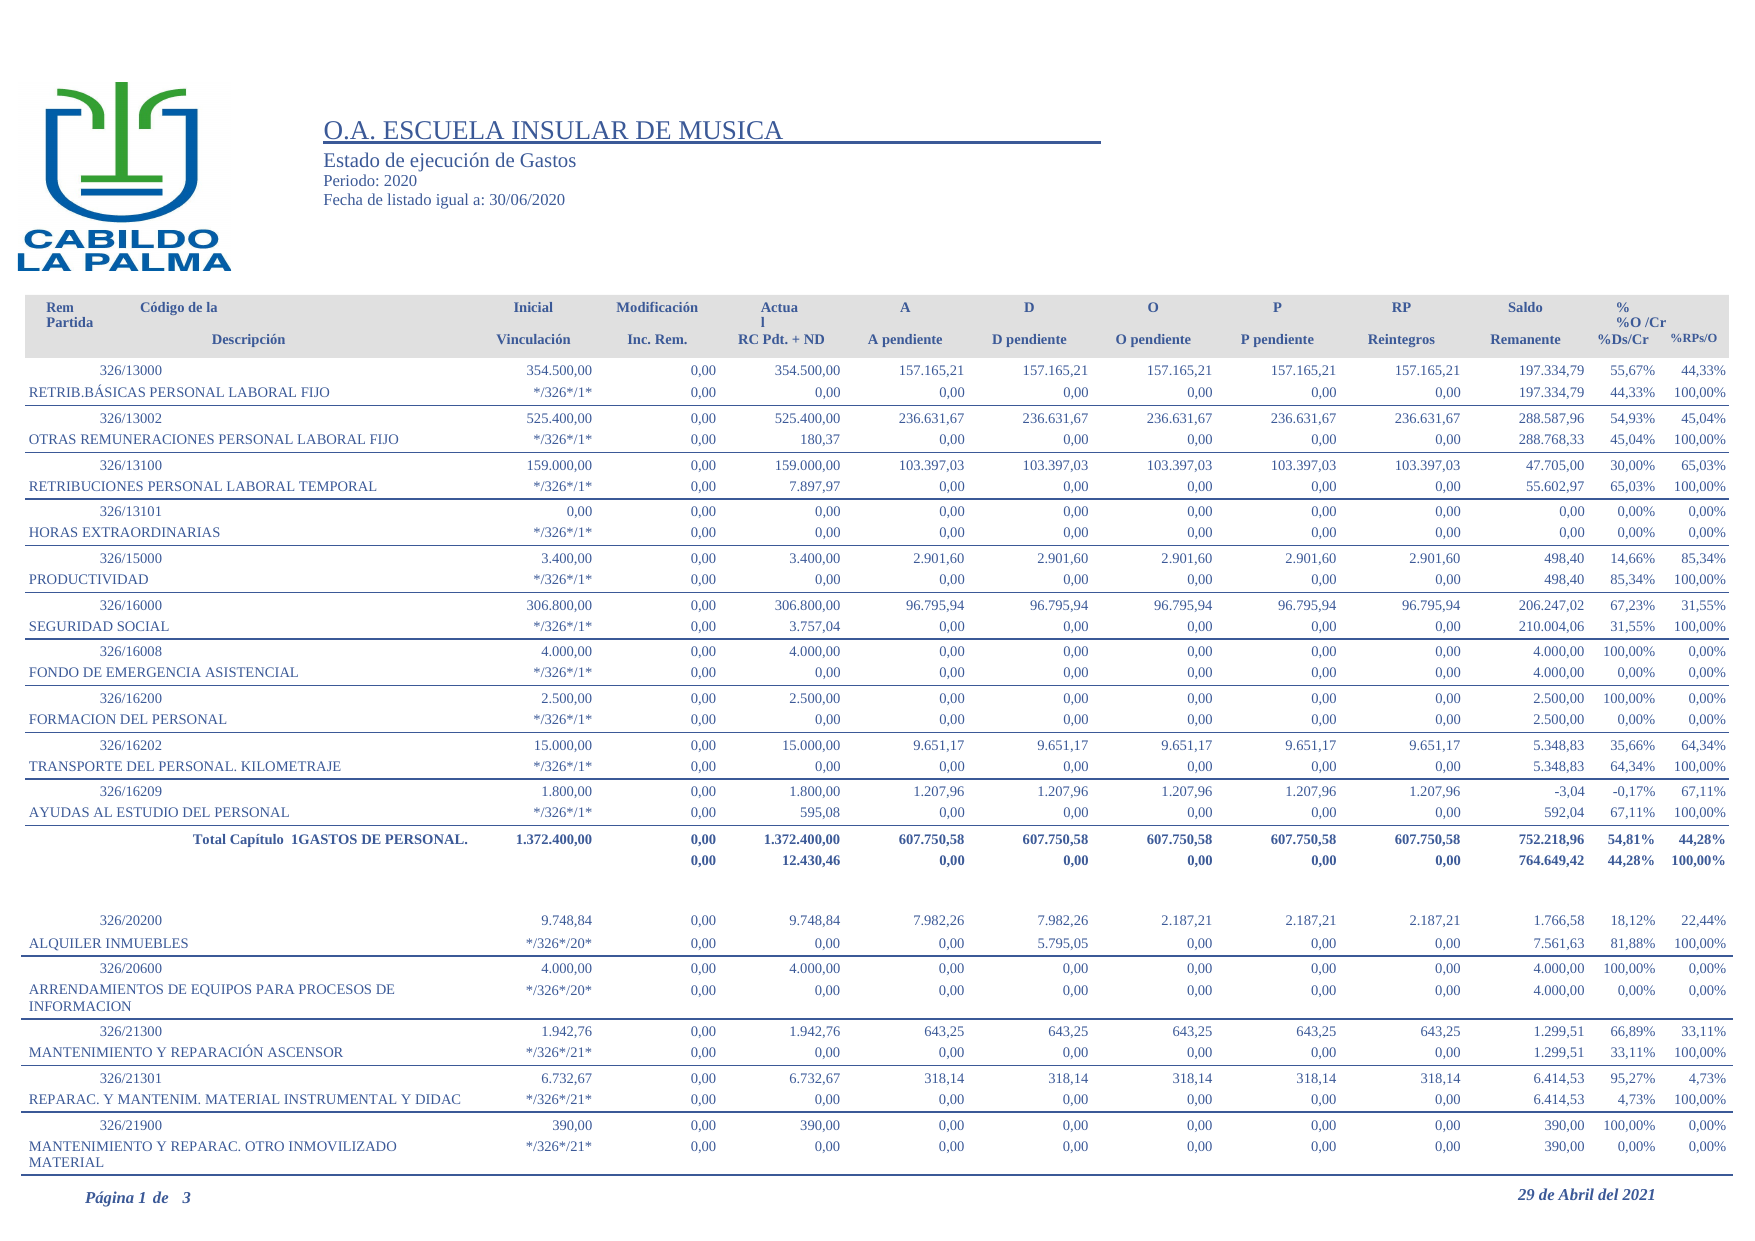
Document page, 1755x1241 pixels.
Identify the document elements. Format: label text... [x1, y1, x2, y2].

table_cell 1.800,00 [482, 780, 610, 802]
table_cell 2.500,00 [727, 686, 854, 709]
table_cell 0,00 [1373, 1042, 1497, 1064]
table_cell 0,00% [1663, 640, 1729, 662]
table_cell 0,00 [641, 979, 753, 1018]
table_cell */326*/21* [494, 1042, 641, 1064]
table_cell 65,03% [1663, 453, 1729, 476]
table_cell 0,00 [1001, 979, 1125, 1018]
table_cell 2.901,60 [1102, 546, 1226, 569]
table_cell 197.334,79 [1475, 382, 1591, 405]
table_cell 288.587,96 [1475, 406, 1591, 429]
table_header A pendiente [854, 327, 978, 358]
table_cell [610, 429, 689, 451]
table_cell 0,00 [1226, 429, 1352, 451]
table_cell 5.795,05 [1001, 933, 1125, 955]
table_cell 9.651,17 [1226, 733, 1352, 756]
table_cell 0,00 [978, 709, 1102, 731]
table_cell 0,00 [1249, 933, 1373, 955]
table_cell 9.651,17 [854, 733, 978, 756]
table_cell 390,00 [1497, 1113, 1594, 1135]
table_cell 0,00 [1102, 686, 1226, 709]
table_header 326/20200 [21, 904, 493, 932]
table_cell 0,00 [1352, 686, 1475, 709]
table_cell */326*/1* [482, 756, 610, 778]
table_cell 0,00 [1125, 1089, 1249, 1111]
table_cell 0,00 [854, 522, 978, 545]
table_cell 0,00 [854, 850, 978, 879]
table_cell 64,34% [1591, 756, 1663, 778]
table_cell 0,00% [1594, 979, 1664, 1018]
table_header 7.982,26 [877, 904, 1001, 932]
table_cell 0,00 [1373, 933, 1497, 955]
table_cell 0,00 [1102, 709, 1226, 731]
table_cell 0,00 [689, 358, 727, 382]
table_cell [610, 826, 689, 850]
table_cell ARRENDAMIENTOS DE EQUIPOS PARA PROCESOS DE INFORMACION [21, 979, 493, 1018]
table_cell 1.942,76 [753, 1020, 877, 1042]
table_cell 318,14 [1373, 1066, 1497, 1089]
table_cell 0,00 [1001, 1113, 1125, 1135]
table_cell 326/16202 [25, 733, 482, 756]
table_cell 55.602,97 [1475, 476, 1591, 498]
table_cell 0,00 [877, 979, 1001, 1018]
table_cell 326/13101 [25, 500, 482, 522]
table_cell 0,00 [689, 850, 727, 879]
table_cell 0,00 [689, 616, 727, 638]
table_cell 96.795,94 [978, 593, 1102, 616]
table_cell 44,28% [1591, 850, 1663, 879]
table_cell 0,00 [1001, 957, 1125, 979]
table_cell 0,00 [877, 1135, 1001, 1174]
table_cell 31,55% [1591, 616, 1663, 638]
table_cell 0,00 [1352, 522, 1475, 545]
table_cell 2.901,60 [854, 546, 978, 569]
table_cell 0,00 [1226, 640, 1352, 662]
table_header 9.748,84 [494, 904, 641, 932]
table_cell 0,00 [1352, 500, 1475, 522]
table_cell 0,00 [1226, 500, 1352, 522]
table_cell 12.430,46 [727, 850, 854, 879]
table_cell 0,00 [689, 733, 727, 756]
table_cell 2.901,60 [1352, 546, 1475, 569]
table_cell 157.165,21 [1352, 358, 1475, 382]
table_cell 592,04 [1475, 802, 1591, 825]
table_cell 0,00 [1475, 500, 1591, 522]
table_cell 0,00 [689, 453, 727, 476]
table_cell 525.400,00 [482, 406, 610, 429]
table_cell */326*/20* [494, 933, 641, 955]
table_cell 81,88% [1594, 933, 1664, 955]
table_cell 44,28% [1663, 826, 1729, 850]
table_cell 390,00 [494, 1113, 641, 1135]
table_cell 0,00 [753, 933, 877, 955]
table_cell 0,00 [1352, 662, 1475, 685]
table_cell 44,33% [1591, 382, 1663, 405]
table_cell 0,00 [978, 522, 1102, 545]
table_cell -0,17% [1591, 780, 1663, 802]
table_cell 0,00 [689, 826, 727, 850]
table_cell 100,00% [1663, 850, 1729, 879]
table_cell 15.000,00 [727, 733, 854, 756]
table_cell RETRIBUCIONES PERSONAL LABORAL TEMPORAL [25, 476, 482, 498]
table_header [689, 327, 727, 358]
table_header Remanente [1475, 327, 1591, 358]
table_cell [610, 500, 689, 522]
table_cell 1.942,76 [494, 1020, 641, 1042]
table_cell 0,00 [1373, 957, 1497, 979]
table_header 2.187,21 [1373, 904, 1497, 932]
table_cell 55,67% [1591, 358, 1663, 382]
table_cell 0,00 [689, 546, 727, 569]
table_cell 607.750,58 [854, 826, 978, 850]
table_cell 0,00 [753, 1089, 877, 1111]
table_cell */326*/20* [494, 979, 641, 1018]
table_cell 96.795,94 [854, 593, 978, 616]
table_cell */326*/1* [482, 429, 610, 451]
table_cell 100,00% [1591, 686, 1663, 709]
table_header 0,00 [641, 904, 753, 932]
table_cell 100,00% [1663, 616, 1729, 638]
table_cell -3,04 [1475, 780, 1591, 802]
table_cell 67,11% [1663, 780, 1729, 802]
table_cell 1.207,96 [978, 780, 1102, 802]
table_cell 0,00 [727, 382, 854, 405]
table_cell 0,00 [1102, 522, 1226, 545]
table_cell 1.299,51 [1497, 1020, 1594, 1042]
table_cell */326*/1* [482, 616, 610, 638]
table_cell 498,40 [1475, 546, 1591, 569]
table_cell 318,14 [877, 1066, 1001, 1089]
table_cell 157.165,21 [854, 358, 978, 382]
table_cell 390,00 [753, 1113, 877, 1135]
table_cell 326/21301 [21, 1066, 493, 1089]
table_cell 100,00% [1663, 569, 1729, 591]
table_cell 54,93% [1591, 406, 1663, 429]
table_cell 14,66% [1591, 546, 1663, 569]
table_cell 31,55% [1663, 593, 1729, 616]
table_cell 0,00 [1226, 476, 1352, 498]
table_cell 0,00 [1249, 957, 1373, 979]
table_cell 9.651,17 [1352, 733, 1475, 756]
table_cell 0,00 [1102, 640, 1226, 662]
table_cell Total Capítulo 1GASTOS DE PERSONAL. [25, 826, 482, 850]
table_cell 0,00 [1226, 756, 1352, 778]
table_cell */326*/21* [494, 1089, 641, 1111]
table_cell 4.000,00 [494, 957, 641, 979]
table_cell */326*/21* [494, 1135, 641, 1174]
table_cell 6.414,53 [1497, 1066, 1594, 1089]
table_cell 100,00% [1663, 429, 1729, 451]
table_header 9.748,84 [753, 904, 877, 932]
table_cell 0,00 [727, 522, 854, 545]
table_cell 0,00 [641, 933, 753, 955]
table_cell 159.000,00 [727, 453, 854, 476]
table_cell 326/16008 [25, 640, 482, 662]
table_cell 0,00% [1663, 522, 1729, 545]
table_cell ALQUILER INMUEBLES [21, 933, 493, 955]
table_cell [610, 406, 689, 429]
table_cell 0,00% [1663, 709, 1729, 731]
table_cell 288.768,33 [1475, 429, 1591, 451]
table_cell 0,00 [1352, 476, 1475, 498]
table_cell 0,00 [689, 476, 727, 498]
table_cell 0,00 [1125, 979, 1249, 1018]
table_header 1.766,58 [1497, 904, 1594, 932]
table_cell 0,00 [978, 569, 1102, 591]
table_cell 100,00% [1665, 1042, 1733, 1064]
table_cell 103.397,03 [1226, 453, 1352, 476]
table_cell [610, 662, 689, 685]
table_cell 0,00% [1663, 686, 1729, 709]
table_cell 0,00 [689, 709, 727, 731]
table_cell 9.651,17 [1102, 733, 1226, 756]
table_cell TRANSPORTE DEL PERSONAL. KILOMETRAJE [25, 756, 482, 778]
table_cell [610, 802, 689, 825]
table_cell 0,00 [854, 429, 978, 451]
table_cell [610, 780, 689, 802]
table_cell 236.631,67 [1352, 406, 1475, 429]
table_cell 0,00 [689, 686, 727, 709]
table_cell 0,00 [727, 709, 854, 731]
table_cell 159.000,00 [482, 453, 610, 476]
table_cell 1.372.400,00 [727, 826, 854, 850]
table_cell */326*/1* [482, 709, 610, 731]
table_cell 0,00 [689, 662, 727, 685]
table_cell 607.750,58 [1352, 826, 1475, 850]
table_cell 0,00 [1102, 476, 1226, 498]
table_cell 1.207,96 [1352, 780, 1475, 802]
table_cell [610, 593, 689, 616]
table_cell 764.649,42 [1475, 850, 1591, 879]
table_cell 326/16000 [25, 593, 482, 616]
table_cell [610, 616, 689, 638]
table_cell 0,00 [1352, 850, 1475, 879]
text O.A. ESCUELA INSULAR DE MUSICA [323, 114, 1746, 145]
table_cell 0,00 [1373, 1089, 1497, 1111]
table_cell 0,00% [1663, 662, 1729, 685]
table_cell 0,00 [877, 1113, 1001, 1135]
table_cell 0,00 [877, 1089, 1001, 1111]
table_cell */326*/1* [482, 522, 610, 545]
table_cell 643,25 [1249, 1020, 1373, 1042]
table_cell 64,34% [1663, 733, 1729, 756]
table_cell 2.500,00 [1475, 686, 1591, 709]
table_cell 0,00 [641, 957, 753, 979]
table_cell 35,66% [1591, 733, 1663, 756]
table_cell 0,00 [1102, 662, 1226, 685]
table_header O pendiente [1102, 327, 1226, 358]
table_cell 0,00 [1102, 756, 1226, 778]
table_cell 5.348,83 [1475, 733, 1591, 756]
text Estado de ejecución de Gastos [323, 148, 1746, 172]
table_cell 306.800,00 [482, 593, 610, 616]
table_cell 0,00 [854, 756, 978, 778]
table_cell 236.631,67 [854, 406, 978, 429]
table_cell 326/16200 [25, 686, 482, 709]
table_cell 0,00 [1125, 1042, 1249, 1064]
table_cell [610, 546, 689, 569]
table_cell 0,00 [877, 957, 1001, 979]
table_cell 33,11% [1665, 1020, 1733, 1042]
table_cell REPARAC. Y MANTENIM. MATERIAL INSTRUMENTAL Y DIDAC [21, 1089, 493, 1111]
table_cell 0,00 [641, 1020, 753, 1042]
table_cell 326/21300 [21, 1020, 493, 1042]
table_cell PRODUCTIVIDAD [25, 569, 482, 591]
table_cell 67,23% [1591, 593, 1663, 616]
table_cell OTRAS REMUNERACIONES PERSONAL LABORAL FIJO [25, 429, 482, 451]
table_header 2.187,21 [1249, 904, 1373, 932]
table_cell [610, 640, 689, 662]
table_cell 0,00 [1352, 569, 1475, 591]
table_cell 607.750,58 [1226, 826, 1352, 850]
table_cell 180,37 [727, 429, 854, 451]
table_cell FORMACION DEL PERSONAL [25, 709, 482, 731]
table_cell 65,03% [1591, 476, 1663, 498]
table_cell 103.397,03 [1352, 453, 1475, 476]
table_cell 85,34% [1663, 546, 1729, 569]
table_cell 30,00% [1591, 453, 1663, 476]
table_cell 0,00% [1665, 957, 1733, 979]
table_cell 0,00 [1102, 802, 1226, 825]
table_header RC Pdt. + ND [727, 327, 854, 358]
table_cell 0,00 [877, 933, 1001, 955]
table_cell 0,00 [854, 640, 978, 662]
table_cell 0,00% [1594, 1135, 1664, 1174]
table_cell 0,00 [854, 616, 978, 638]
table_cell MANTENIMIENTO Y REPARACIÓN ASCENSOR [21, 1042, 493, 1064]
table_cell 326/21900 [21, 1113, 493, 1135]
table_cell 7.897,97 [727, 476, 854, 498]
table_cell 0,00 [854, 686, 978, 709]
table_cell 0,00 [689, 382, 727, 405]
table_cell 0,00 [1352, 756, 1475, 778]
table_cell 3.400,00 [727, 546, 854, 569]
table_cell 4.000,00 [753, 957, 877, 979]
table_cell [610, 756, 689, 778]
table_cell 0,00% [1591, 709, 1663, 731]
table_cell 643,25 [1125, 1020, 1249, 1042]
table_cell 45,04% [1663, 406, 1729, 429]
table_header 2.187,21 [1125, 904, 1249, 932]
table_cell 1.207,96 [854, 780, 978, 802]
table_cell 100,00% [1594, 1113, 1664, 1135]
table_cell 0,00 [1249, 1089, 1373, 1111]
table_cell 0,00 [978, 382, 1102, 405]
table_cell 326/13000 [25, 358, 482, 382]
table_cell [610, 453, 689, 476]
table_cell FONDO DE EMERGENCIA ASISTENCIAL [25, 662, 482, 685]
table_cell 0,00 [689, 569, 727, 591]
table_cell 0,00 [1226, 616, 1352, 638]
table_cell 0,00% [1591, 500, 1663, 522]
table_cell 4.000,00 [1497, 957, 1594, 979]
table_cell 0,00 [978, 640, 1102, 662]
table_cell 206.247,02 [1475, 593, 1591, 616]
table_cell 0,00 [1352, 429, 1475, 451]
table_header Vinculación [482, 327, 610, 358]
table_cell 0,00% [1591, 662, 1663, 685]
table_cell 3.400,00 [482, 546, 610, 569]
table_cell 0,00 [689, 522, 727, 545]
table_cell */326*/1* [482, 476, 610, 498]
table_cell 103.397,03 [1102, 453, 1226, 476]
table_header %RPs/O [1663, 327, 1729, 358]
table_cell 33,11% [1594, 1042, 1664, 1064]
table_cell 157.165,21 [1226, 358, 1352, 382]
table_cell 318,14 [1001, 1066, 1125, 1089]
table_cell 100,00% [1663, 476, 1729, 498]
table_cell 96.795,94 [1226, 593, 1352, 616]
table_cell [610, 358, 689, 382]
table_cell 0,00 [1226, 382, 1352, 405]
table_cell 0,00 [1226, 662, 1352, 685]
table_cell 2.500,00 [482, 686, 610, 709]
table_cell */326*/1* [482, 662, 610, 685]
table_cell 0,00 [753, 1135, 877, 1174]
table_cell 100,00% [1591, 640, 1663, 662]
table_cell 45,04% [1591, 429, 1663, 451]
table_cell 0,00 [978, 500, 1102, 522]
table_cell 0,00 [1226, 850, 1352, 879]
table_cell 0,00 [1125, 1113, 1249, 1135]
table_cell 0,00 [854, 802, 978, 825]
table_cell 236.631,67 [1226, 406, 1352, 429]
text Fecha de listado igual a: 30/06/2020 [323, 190, 1746, 209]
table_cell SEGURIDAD SOCIAL [25, 616, 482, 638]
table_header 22,44% [1665, 904, 1733, 932]
table_cell 66,89% [1594, 1020, 1664, 1042]
table_cell 67,11% [1591, 802, 1663, 825]
table_cell 0,00 [753, 1042, 877, 1064]
table_cell 6.414,53 [1497, 1089, 1594, 1111]
table_cell 100,00% [1594, 957, 1664, 979]
table_header Inc. Rem. [610, 327, 689, 358]
table_cell 0,00% [1665, 1135, 1733, 1174]
table_cell 0,00% [1663, 500, 1729, 522]
table_cell 0,00 [689, 500, 727, 522]
table_cell 0,00 [1226, 686, 1352, 709]
table_cell 100,00% [1663, 382, 1729, 405]
table_cell 0,00 [854, 500, 978, 522]
table_cell 0,00% [1665, 1113, 1733, 1135]
table_cell 0,00 [1249, 1042, 1373, 1064]
table_cell 1.207,96 [1226, 780, 1352, 802]
table_cell 326/15000 [25, 546, 482, 569]
table_cell [610, 733, 689, 756]
table_cell 607.750,58 [978, 826, 1102, 850]
table_cell 0,00 [1001, 1042, 1125, 1064]
table_cell 0,00 [1373, 1113, 1497, 1135]
table_cell 354.500,00 [482, 358, 610, 382]
table_cell 0,00 [1352, 802, 1475, 825]
table_cell 0,00 [1226, 709, 1352, 731]
table_cell 525.400,00 [727, 406, 854, 429]
table_cell 1.207,96 [1102, 780, 1226, 802]
table_cell [610, 850, 689, 879]
table_cell 6.732,67 [753, 1066, 877, 1089]
table_cell 0,00 [1125, 1135, 1249, 1174]
table_cell 1.299,51 [1497, 1042, 1594, 1064]
table_cell */326*/1* [482, 802, 610, 825]
table_cell 0,00 [1125, 957, 1249, 979]
table_cell [610, 569, 689, 591]
table_cell 0,00 [641, 1042, 753, 1064]
table_cell 0,00% [1665, 979, 1733, 1018]
table_cell 9.651,17 [978, 733, 1102, 756]
table_cell 0,00 [641, 1113, 753, 1135]
table_cell 0,00 [1226, 802, 1352, 825]
table_cell 47.705,00 [1475, 453, 1591, 476]
table_cell 4,73% [1665, 1066, 1733, 1089]
table_cell */326*/1* [482, 569, 610, 591]
table_cell 0,00 [1102, 616, 1226, 638]
table_cell 0,00 [689, 593, 727, 616]
table_cell 0,00 [1475, 522, 1591, 545]
table_header Reintegros [1352, 327, 1475, 358]
table_cell 0,00 [753, 979, 877, 1018]
table_cell 0,00 [1373, 979, 1497, 1018]
table_cell 0,00 [1249, 1135, 1373, 1174]
table_cell 0,00 [727, 662, 854, 685]
table_header D pendiente [978, 327, 1102, 358]
table_cell 96.795,94 [1102, 593, 1226, 616]
table_cell 0,00 [1352, 709, 1475, 731]
table_cell 0,00 [978, 476, 1102, 498]
table_cell 0,00 [727, 500, 854, 522]
table_cell 643,25 [877, 1020, 1001, 1042]
table_cell 0,00 [1373, 1135, 1497, 1174]
table_cell 607.750,58 [1102, 826, 1226, 850]
table_cell 0,00 [1102, 569, 1226, 591]
table_header 7.982,26 [1001, 904, 1125, 932]
table_cell 0,00 [978, 850, 1102, 879]
table_cell 0,00 [1352, 382, 1475, 405]
table_cell 643,25 [1001, 1020, 1125, 1042]
table_cell 0,00 [854, 569, 978, 591]
table_cell 0,00 [1249, 1113, 1373, 1135]
table_header Descripción [25, 327, 482, 358]
table_cell 100,00% [1665, 1089, 1733, 1111]
table_cell 96.795,94 [1352, 593, 1475, 616]
table_cell 2.901,60 [1226, 546, 1352, 569]
table_cell 318,14 [1125, 1066, 1249, 1089]
table_cell 103.397,03 [854, 453, 978, 476]
table_cell MANTENIMIENTO Y REPARAC. OTRO INMOVILIZADO MATERIAL [21, 1135, 493, 1174]
table_cell 54,81% [1591, 826, 1663, 850]
table_cell 4.000,00 [1497, 979, 1594, 1018]
table_cell 0,00 [689, 429, 727, 451]
table_cell 0,00 [1249, 979, 1373, 1018]
table_cell 1.800,00 [727, 780, 854, 802]
table_cell 390,00 [1497, 1135, 1594, 1174]
table_cell 157.165,21 [1102, 358, 1226, 382]
table_cell 326/13002 [25, 406, 482, 429]
table_cell 103.397,03 [978, 453, 1102, 476]
table_cell 0,00 [482, 500, 610, 522]
table_cell [610, 476, 689, 498]
table_cell 0,00 [854, 476, 978, 498]
table_cell 0,00 [1352, 616, 1475, 638]
text Periodo: 2020 [323, 172, 1746, 190]
table_cell 0,00% [1591, 522, 1663, 545]
table_cell 0,00 [978, 802, 1102, 825]
table_cell 0,00 [978, 686, 1102, 709]
table_cell 100,00% [1665, 933, 1733, 955]
table_cell 7.561,63 [1497, 933, 1594, 955]
table_cell 0,00 [1352, 640, 1475, 662]
table_header 18,12% [1594, 904, 1664, 932]
table_cell HORAS EXTRAORDINARIAS [25, 522, 482, 545]
table_header P pendiente [1226, 327, 1352, 358]
table_cell AYUDAS AL ESTUDIO DEL PERSONAL [25, 802, 482, 825]
table_cell 2.901,60 [978, 546, 1102, 569]
table_cell 0,00 [1001, 1089, 1125, 1111]
table_header %Ds/Cr [1591, 327, 1663, 358]
table_cell 0,00 [1125, 933, 1249, 955]
table_cell 0,00 [727, 569, 854, 591]
table_cell 15.000,00 [482, 733, 610, 756]
table_cell 326/20600 [21, 957, 493, 979]
table_cell 4.000,00 [1475, 640, 1591, 662]
table_cell 0,00 [689, 406, 727, 429]
table_cell 498,40 [1475, 569, 1591, 591]
table_cell 3.757,04 [727, 616, 854, 638]
table_cell [610, 686, 689, 709]
table_cell 157.165,21 [978, 358, 1102, 382]
table_cell 0,00 [854, 662, 978, 685]
table_cell [610, 522, 689, 545]
table_cell [610, 709, 689, 731]
table_cell 95,27% [1594, 1066, 1664, 1089]
table_cell [610, 382, 689, 405]
table_cell 0,00 [978, 756, 1102, 778]
table_cell 752.218,96 [1475, 826, 1591, 850]
table_cell 1.372.400,00 [482, 826, 610, 850]
table_cell 85,34% [1591, 569, 1663, 591]
table_cell 44,33% [1663, 358, 1729, 382]
table_cell 6.732,67 [494, 1066, 641, 1089]
table_cell [25, 850, 482, 879]
table_cell 326/16209 [25, 780, 482, 802]
table_cell 4.000,00 [727, 640, 854, 662]
table_cell 5.348,83 [1475, 756, 1591, 778]
table_cell 0,00 [1226, 522, 1352, 545]
table_cell 0,00 [641, 1066, 753, 1089]
table_cell 210.004,06 [1475, 616, 1591, 638]
table_cell 0,00 [978, 662, 1102, 685]
table_cell 306.800,00 [727, 593, 854, 616]
table_cell 595,08 [727, 802, 854, 825]
table_cell 0,00 [689, 780, 727, 802]
table_cell 197.334,79 [1475, 358, 1591, 382]
table_cell 2.500,00 [1475, 709, 1591, 731]
table_cell 0,00 [727, 756, 854, 778]
table_cell 0,00 [1102, 850, 1226, 879]
table_cell 326/13100 [25, 453, 482, 476]
table_cell 0,00 [641, 1089, 753, 1111]
table_cell 0,00 [854, 382, 978, 405]
table_cell 0,00 [877, 1042, 1001, 1064]
table_cell 0,00 [1102, 500, 1226, 522]
table_cell 4.000,00 [1475, 662, 1591, 685]
table_cell 4,73% [1594, 1089, 1664, 1111]
table_cell 0,00 [689, 640, 727, 662]
table_cell 643,25 [1373, 1020, 1497, 1042]
table_cell 100,00% [1663, 756, 1729, 778]
table_cell 0,00 [978, 616, 1102, 638]
table_cell 236.631,67 [1102, 406, 1226, 429]
table_cell 0,00 [1001, 1135, 1125, 1174]
table_cell 318,14 [1249, 1066, 1373, 1089]
table_cell 0,00 [1102, 429, 1226, 451]
table_cell 0,00 [1102, 382, 1226, 405]
table_cell 100,00% [1663, 802, 1729, 825]
table_cell */326*/1* [482, 382, 610, 405]
table_cell [482, 850, 610, 879]
table_cell 0,00 [854, 709, 978, 731]
table_cell 354.500,00 [727, 358, 854, 382]
table_cell 0,00 [689, 802, 727, 825]
table_cell 0,00 [1226, 569, 1352, 591]
table_cell 0,00 [641, 1135, 753, 1174]
table_cell 236.631,67 [978, 406, 1102, 429]
table_cell 0,00 [978, 429, 1102, 451]
table_cell 4.000,00 [482, 640, 610, 662]
table_cell RETRIB.BÁSICAS PERSONAL LABORAL FIJO [25, 382, 482, 405]
table_cell 0,00 [689, 756, 727, 778]
